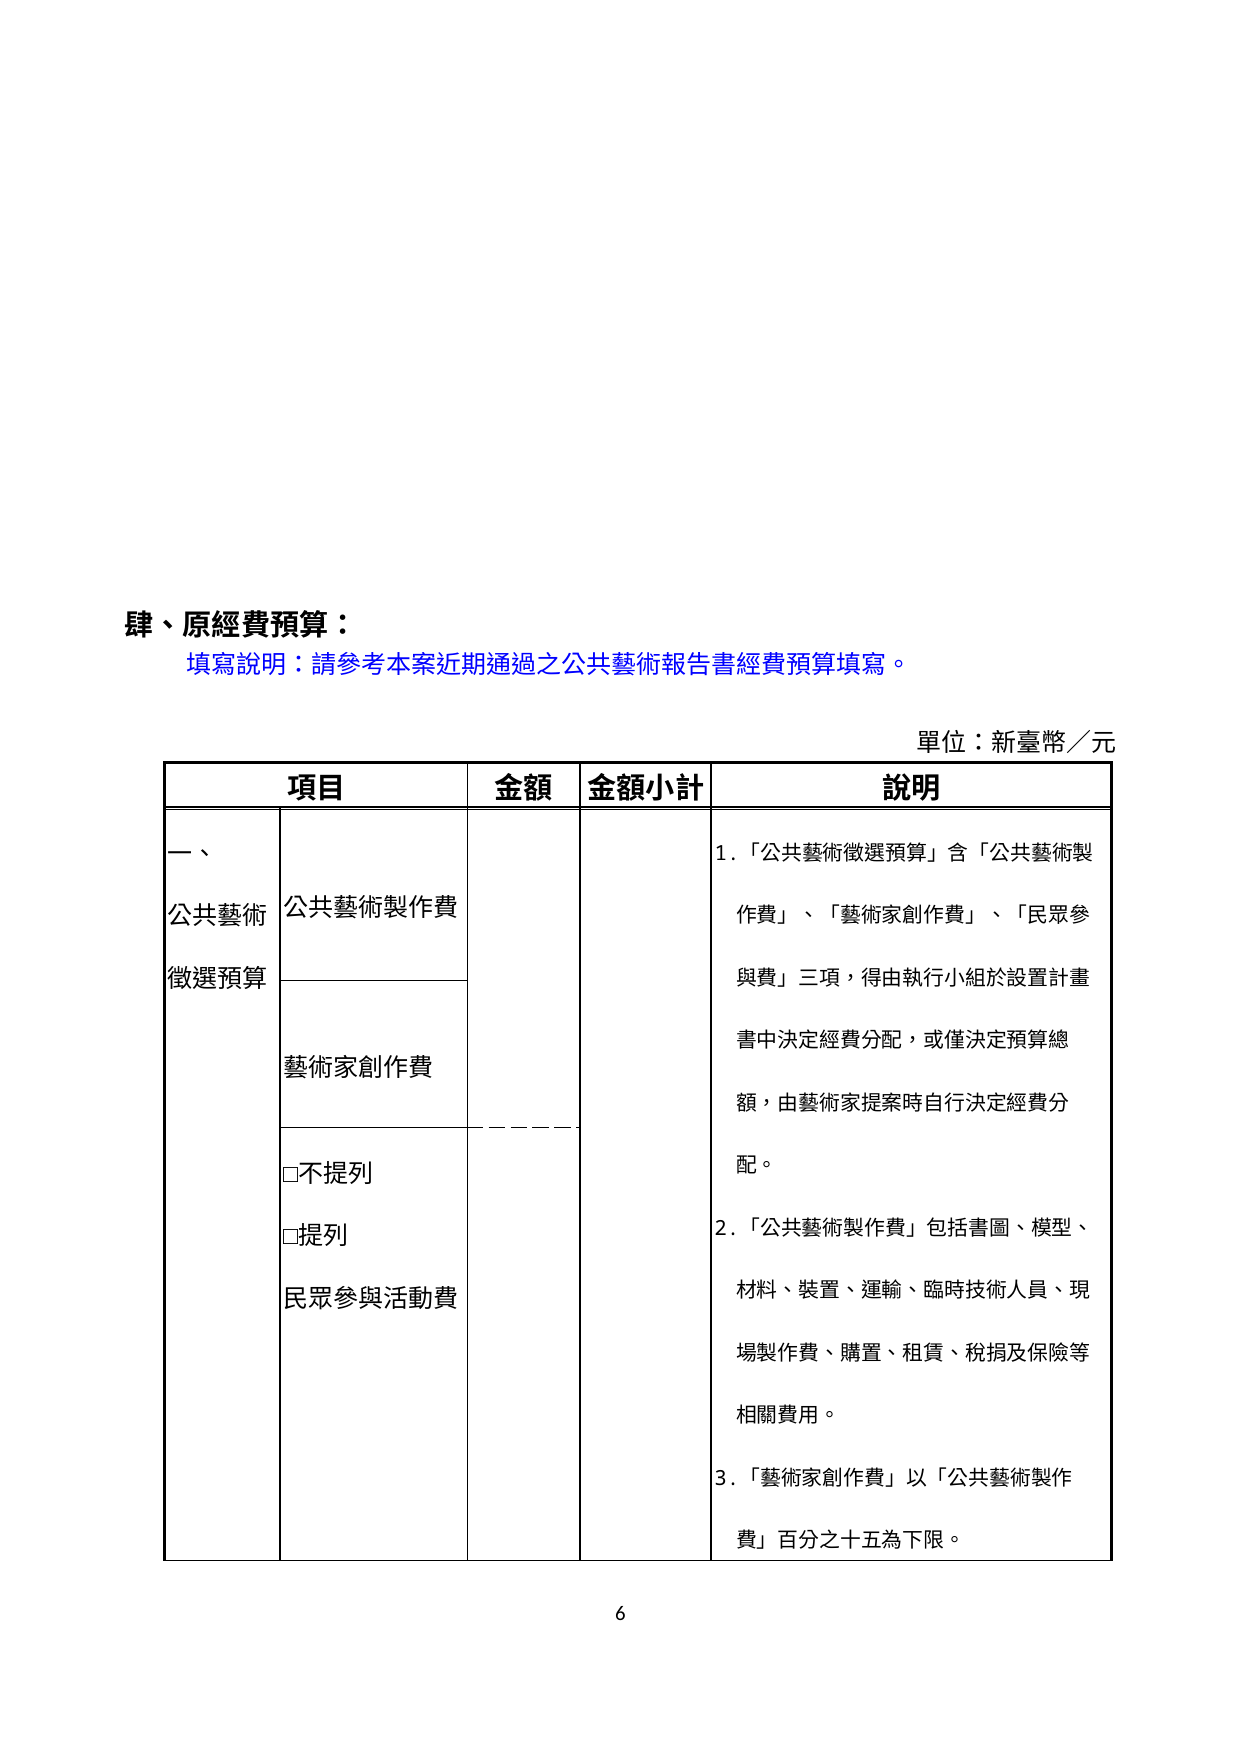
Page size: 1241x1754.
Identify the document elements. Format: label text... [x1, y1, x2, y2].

table_cell 一、 公共藝術徵選預算 [166, 810, 279, 1559]
table_cell [581, 810, 710, 1559]
table_cell [468, 810, 579, 1127]
table_header 金額小計 [581, 764, 710, 806]
table_header 金額 [468, 764, 579, 806]
table_cell □不提列 □提列 民眾參與活動費 [281, 1128, 467, 1559]
table_header 說明 [712, 764, 1110, 806]
text 填寫說明：請參考本案近期通過之公共藝術報告書經費預算填寫。 [187, 644, 1116, 680]
table_cell 1.「公共藝術徵選預算」含「公共藝術製作費」、「藝術家創作費」、「民眾參與費」三項，得由執行小組於設置計畫書中決定經費分配，或僅決定預算總額，由藝術家提案時自行決定經費分配。 2.「公共藝術製作費」包括書圖、模型、材料、裝置、運輸、臨時技術人員、現場製作費、購置、租賃、稅捐及保險等相關費用。 3.「藝術家創作費」以「公共藝術製作費」百分之十五為下限。 4.「民眾參與活動費」得視個案需求決定藝術家提案時是否需提列。 [712, 810, 1110, 1559]
table_cell [468, 1127, 579, 1559]
table_cell 藝術家創作費 [281, 981, 467, 1127]
table_header 項目 [166, 764, 467, 806]
table_cell 公共藝術製作費 [281, 810, 467, 980]
text 單位：新臺幣／元 [174, 698, 1116, 761]
subtitle 肆、原經費預算： [124, 598, 1116, 644]
